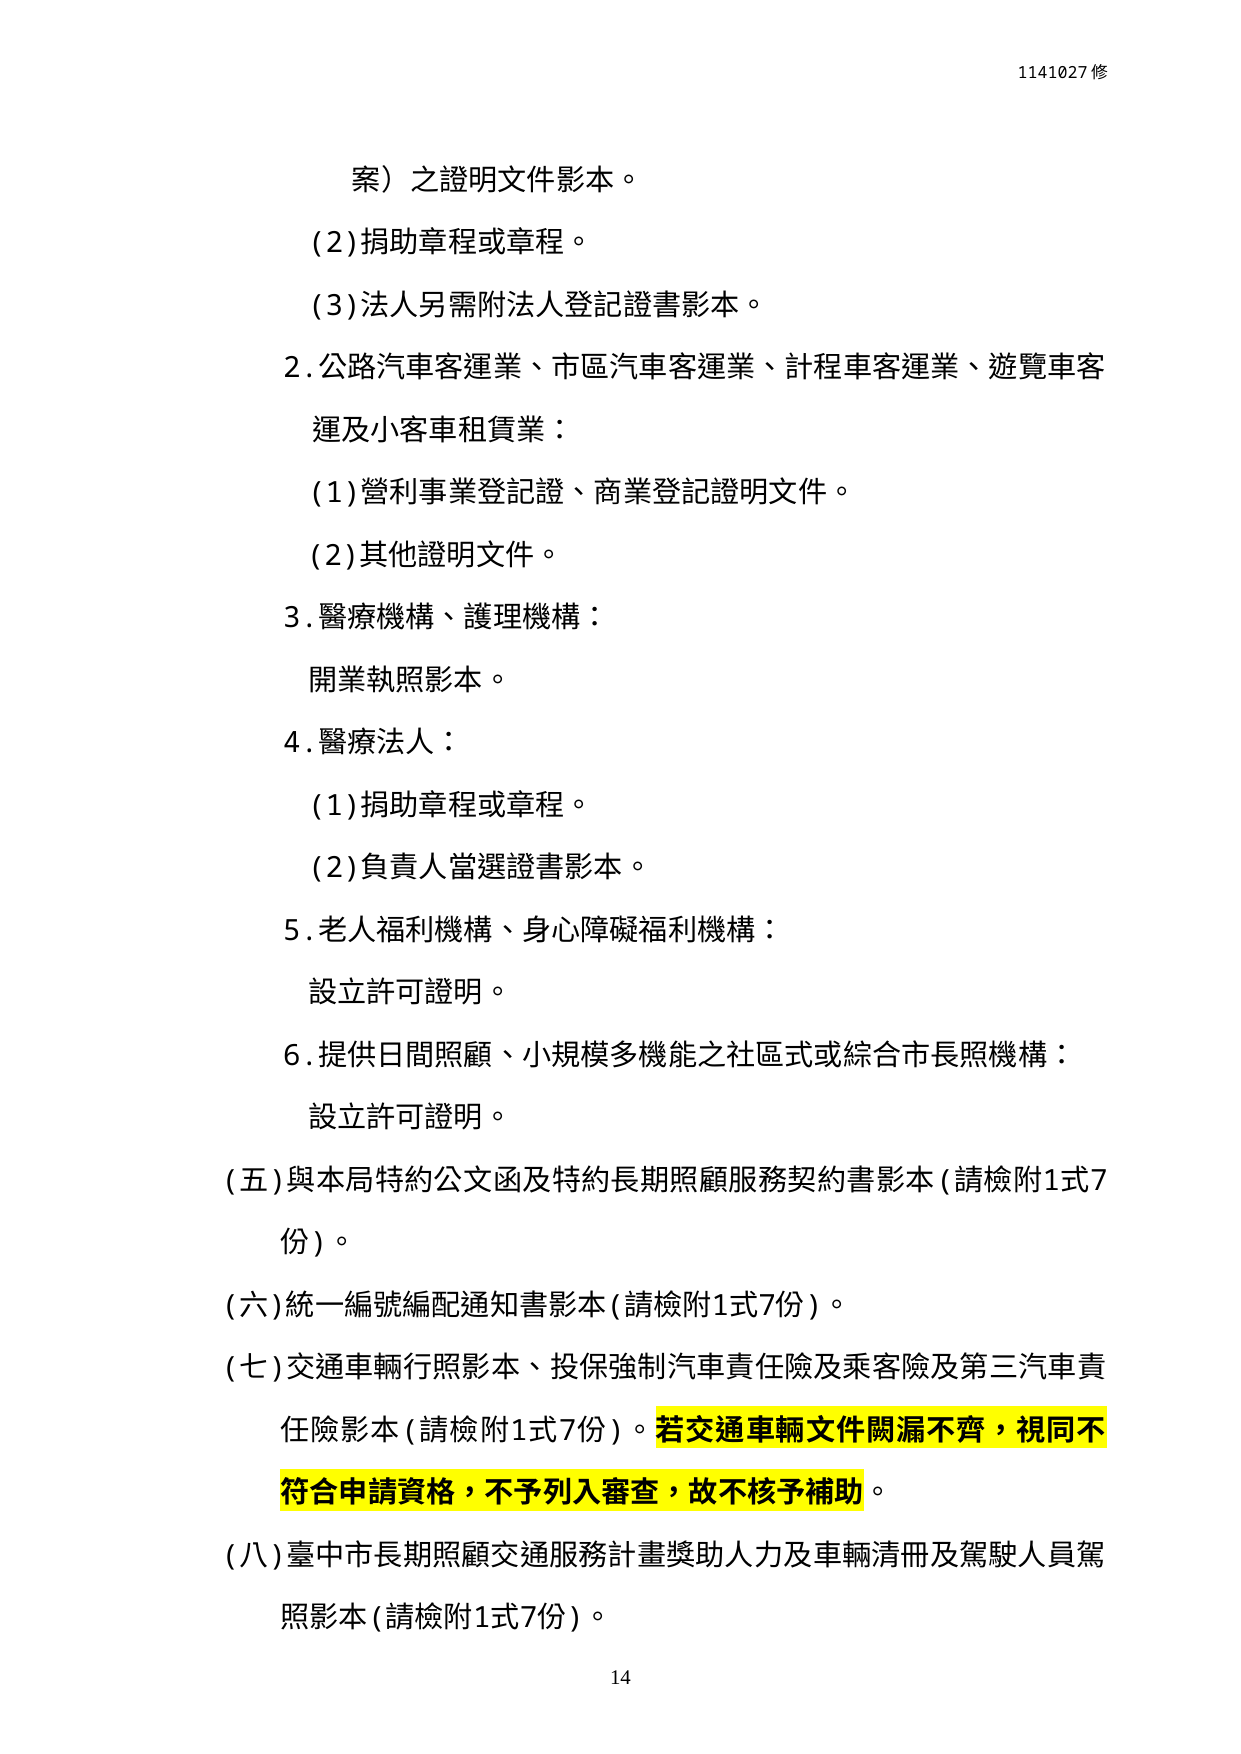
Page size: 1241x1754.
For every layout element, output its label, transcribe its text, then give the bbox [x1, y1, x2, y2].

text (2)負責人當選證書影本。 [308, 823, 1107, 886]
text 案）之證明文件影本。 [308, 136, 1107, 198]
text (六)統一編號編配通知書影本(請檢附1式7份)。 [221, 1261, 1107, 1323]
text (1)捐助章程或章程。 [308, 761, 1107, 823]
text (1)營利事業登記證、商業登記證明文件。 [308, 448, 1107, 511]
text (七)交通車輛行照影本、投保強制汽車責任險及乘客險及第三汽車責任險影本(請檢附1式7份)。若交通車輛文件闕漏不齊，視同不符合申請資格，不予列入審查，故不核予補助。 [221, 1323, 1107, 1511]
text 2.公路汽車客運業、市區汽車客運業、計程車客運業、遊覽車客運及小客車租賃業： [283, 323, 1107, 448]
text 4.醫療法人： [283, 698, 1107, 761]
text (2)捐助章程或章程。 [308, 198, 1107, 261]
text 設立許可證明。 [308, 1073, 1107, 1136]
text (八)臺中市長期照顧交通服務計畫獎助人力及車輛清冊及駕駛人員駕照影本(請檢附1式7份)。 [221, 1511, 1107, 1636]
text 3.醫療機構、護理機構： [283, 573, 1107, 636]
text 開業執照影本。 [308, 636, 1107, 698]
text 5.老人福利機構、身心障礙福利機構： [283, 886, 1107, 948]
text 設立許可證明。 [308, 948, 1107, 1011]
text (3)法人另需附法人登記證書影本。 [308, 261, 1107, 323]
text (2)其他證明文件。 [233, 511, 1107, 573]
text 6.提供日間照顧、小規模多機能之社區式或綜合市長照機構： [283, 1011, 1107, 1073]
text (五)與本局特約公文函及特約長期照顧服務契約書影本(請檢附1式7份)。 [221, 1136, 1107, 1261]
